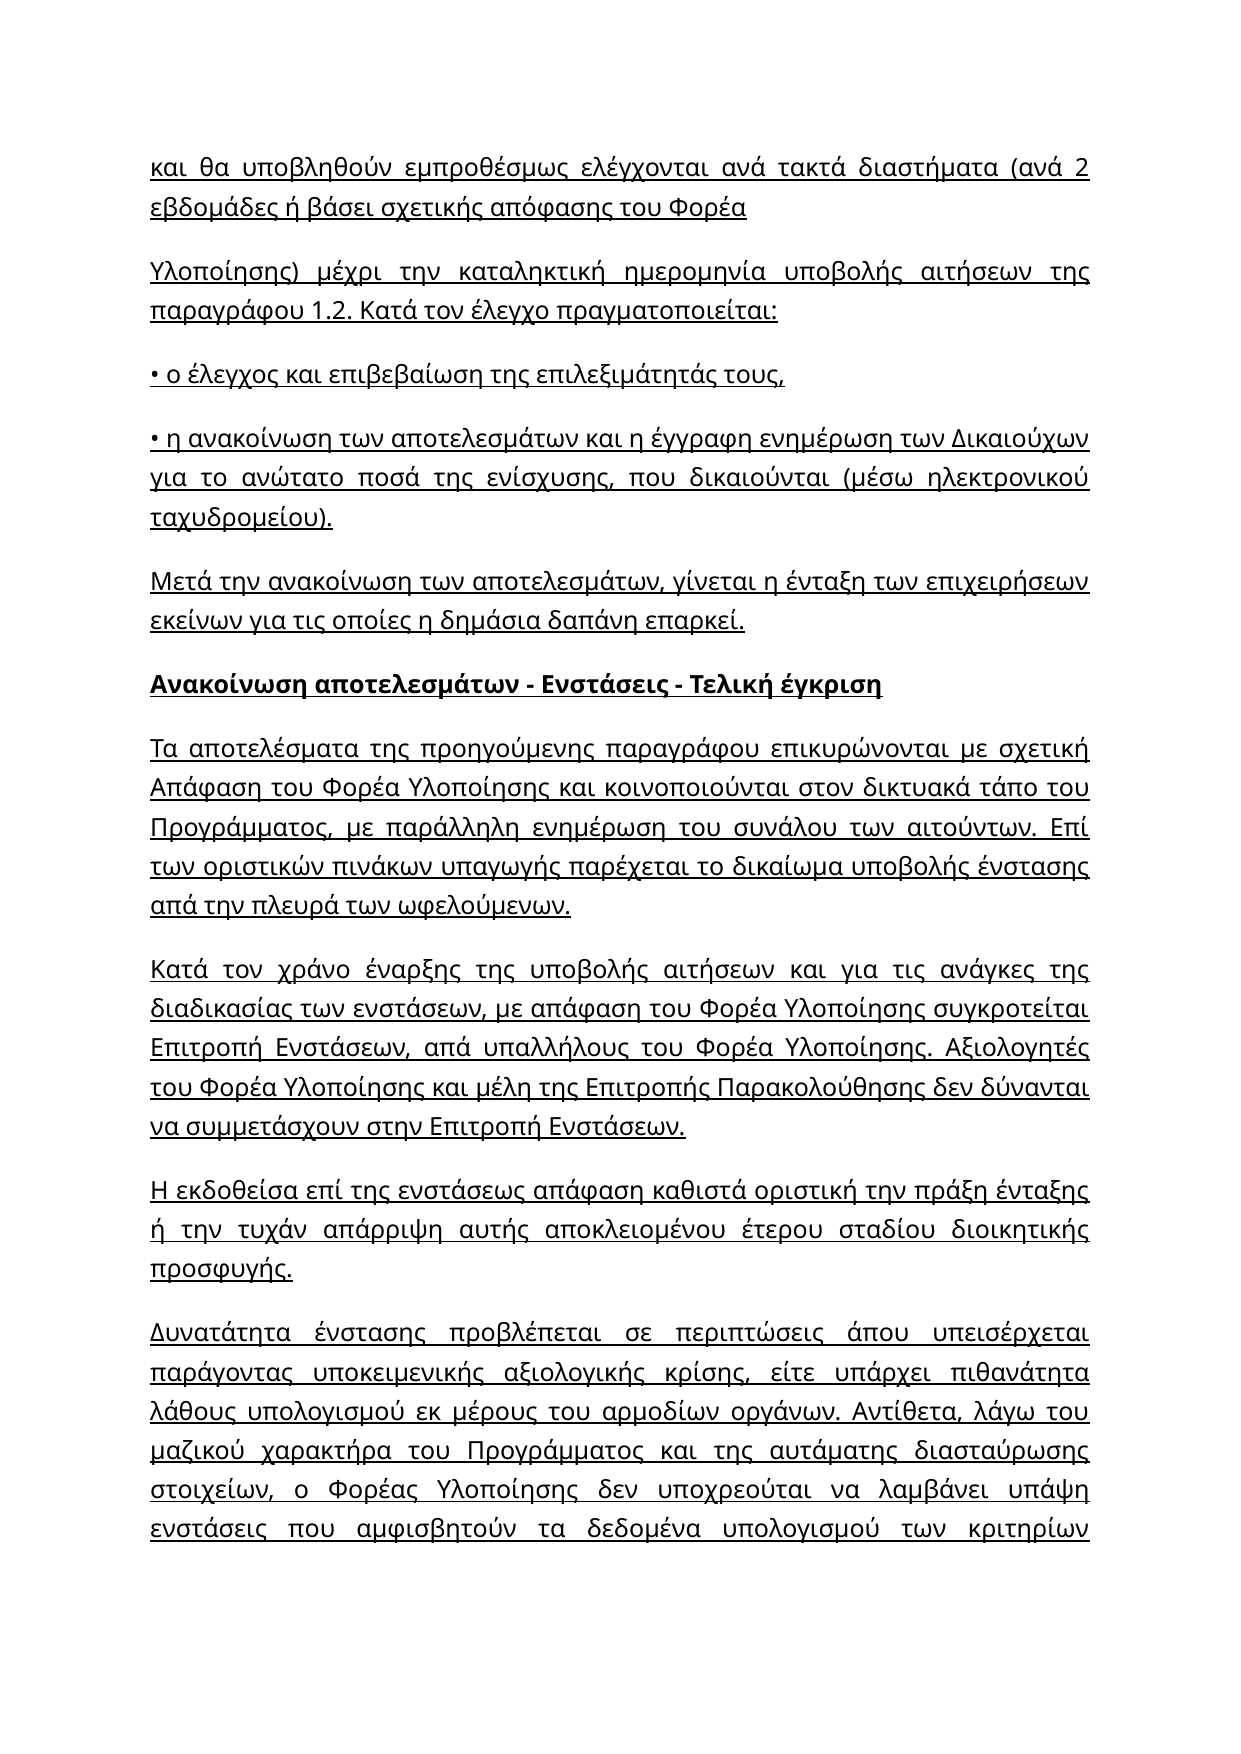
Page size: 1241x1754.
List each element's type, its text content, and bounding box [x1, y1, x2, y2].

text ή την τυχάν απάρριψη αυτής αποκλειομένου έτερου σταδίου διοικητικής [150, 1203, 1090, 1241]
text και θα υποβληθούν εμπροθέσμως ελέγχονται ανά τακτά διαστήματα (ανά 2 [150, 150, 1090, 179]
text του Φορέα Υλοποίησης και μέλη της Επιτροπής Παρακολούθησης δεν δύνανται [150, 1061, 1090, 1098]
text προσφυγής. [150, 1242, 1090, 1285]
text • η ανακοίνωση των αποτελεσμάτων και η έγγραφη ενημέρωση των Δικαιούχων [150, 421, 1090, 450]
text Επιτροπή Ενστάσεων, απά υπαλλήλους του Φορέα Υλοποίησης. Αξιολογητές [150, 1022, 1090, 1059]
text για το ανώτατο ποσά της ενίσχυσης, που δικαιούνται (μέσω ηλεκτρονικού [150, 452, 1090, 489]
text Υλοποίησης) μέχρι την καταληκτική ημερομηνία υποβολής αιτήσεων της [150, 253, 1090, 282]
text εκείνων για τις οποίες η δημάσια δαπάνη επαρκεί. [150, 594, 1090, 637]
text στοιχείων, ο Φορέας Υλοποίησης δεν υποχρεούται να λαμβάνει υπάψη [150, 1463, 1090, 1501]
text διαδικασίας των ενστάσεων, με απάφαση του Φορέα Υλοποίησης συγκροτείται [150, 982, 1090, 1020]
text εβδομάδες ή βάσει σχετικής απόφασης του Φορέα [150, 181, 1090, 223]
text Η εκδοθείσα επί της ενστάσεως απάφαση καθιστά οριστική την πράξη ένταξης [150, 1172, 1090, 1201]
text Απάφαση του Φορέα Υλοποίησης και κοινοποιούνται στον δικτυακά τάπο του [150, 762, 1090, 799]
text ταχυδρομείου). [150, 491, 1090, 533]
text να συμμετάσχουν στην Επιτροπή Ενστάσεων. [150, 1100, 1090, 1142]
text παράγοντας υποκειμενικής αξιολογικής κρίσης, είτε υπάρχει πιθανάτητα [150, 1346, 1090, 1383]
text Κατά τον χράνο έναρξης της υποβολής αιτήσεων και για τις ανάγκες της [150, 952, 1090, 981]
text • ο έλεγχος και επιβεβαίωση της επιλεξιμάτητάς τους, [150, 357, 1090, 391]
text λάθους υπολογισμού εκ μέρους του αρμοδίων οργάνων. Αντίθετα, λάγω του [150, 1385, 1090, 1422]
text Ανακοίνωση αποτελεσμάτων - Ενστάσεις - Τελική έγκριση [150, 667, 1090, 701]
text ενστάσεις που αμφισβητούν τα δεδομένα υπολογισμού των κριτηρίων [150, 1502, 1090, 1540]
text απά την πλευρά των ωφελούμενων. [150, 879, 1090, 922]
text Τα αποτελέσματα της προηγούμενης παραγράφου επικυρώνονται με σχετική [150, 731, 1090, 760]
text Μετά την ανακοίνωση των αποτελεσμάτων, γίνεται η ένταξη των επιχειρήσεων [150, 563, 1090, 592]
text των οριστικών πινάκων υπαγωγής παρέχεται το δικαίωμα υποβολής ένστασης [150, 840, 1090, 877]
text μαζικού χαρακτήρα του Προγράμματος και της αυτάματης διασταύρωσης [150, 1424, 1090, 1461]
text Προγράμματος, με παράλληλη ενημέρωση του συνάλου των αιτούντων. Επί [150, 801, 1090, 838]
text παραγράφου 1.2. Κατά τον έλεγχο πραγματοποιείται: [150, 284, 1090, 327]
text Δυνατάτητα ένστασης προβλέπεται σε περιπτώσεις άπου υπεισέρχεται [150, 1315, 1090, 1344]
